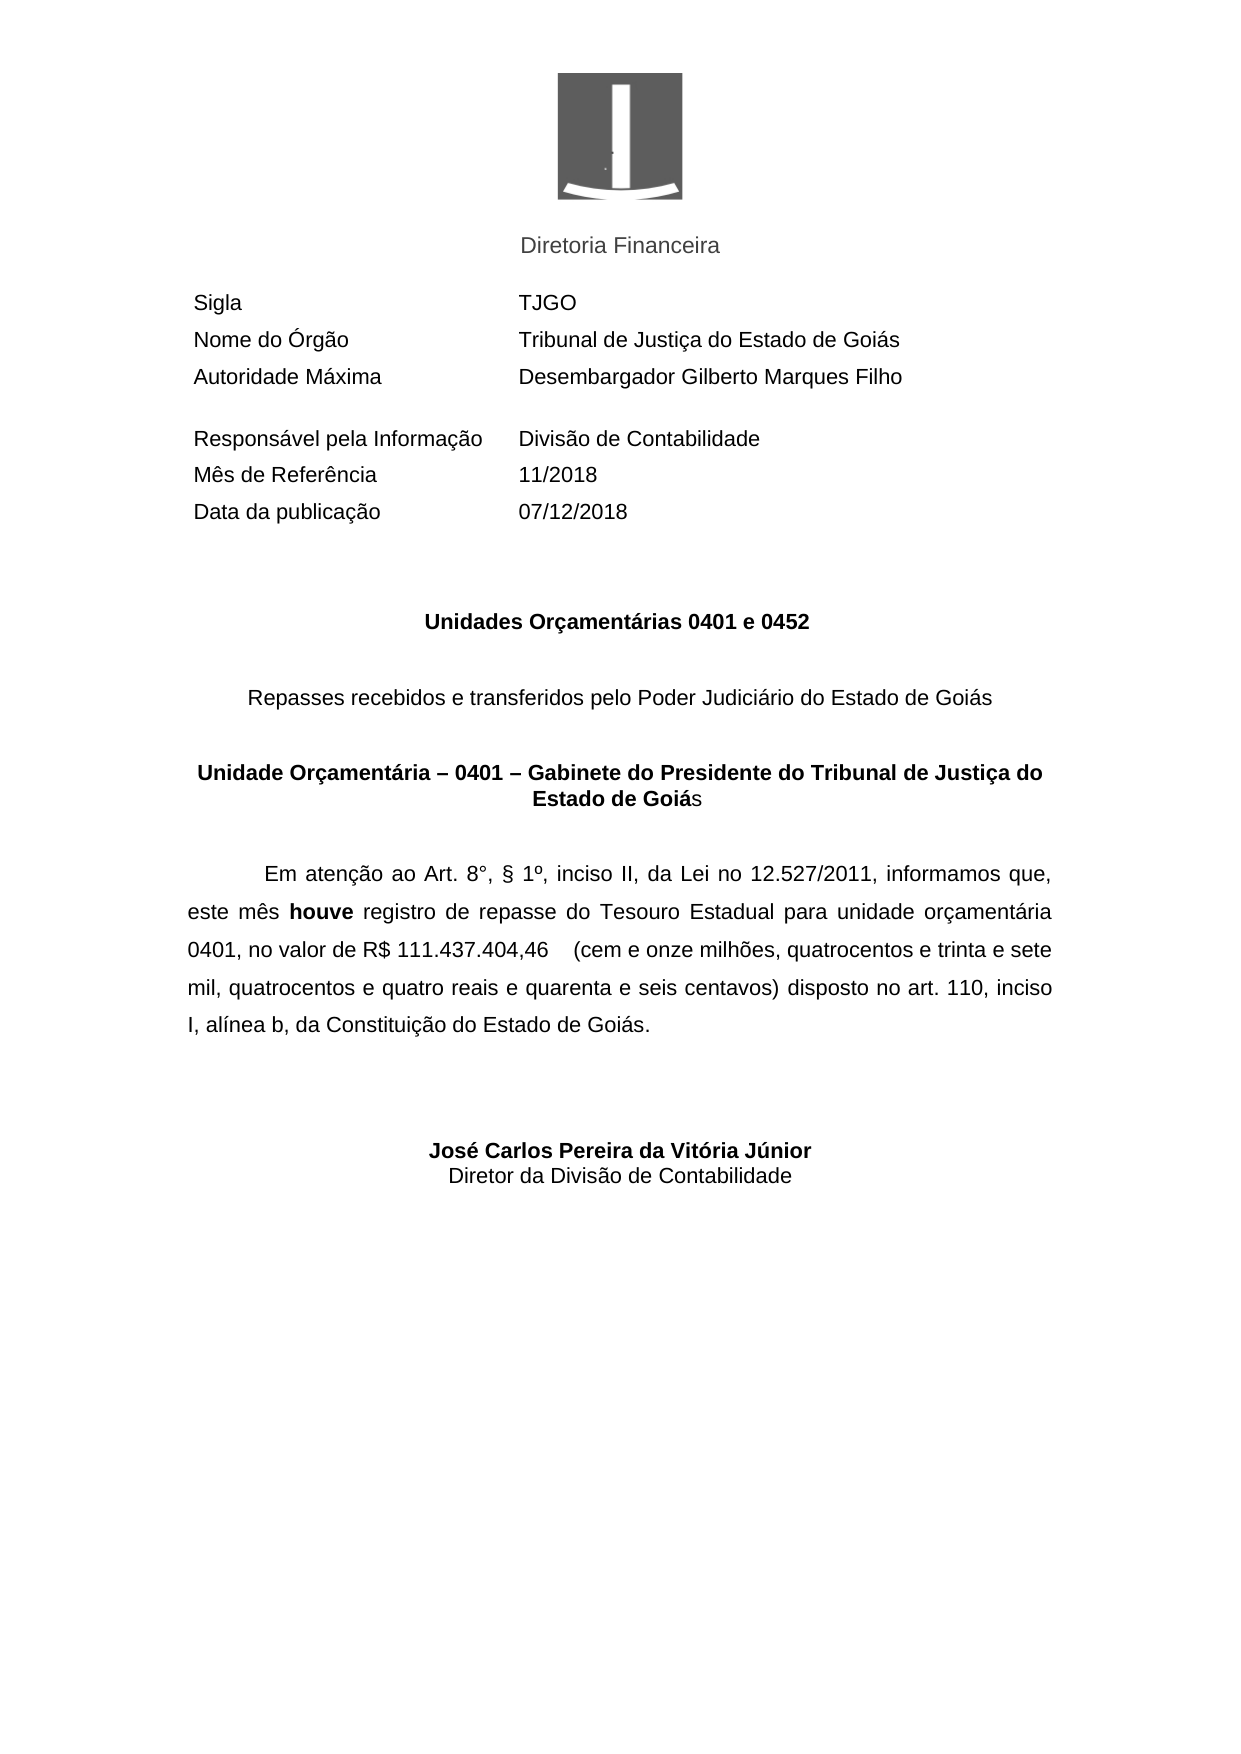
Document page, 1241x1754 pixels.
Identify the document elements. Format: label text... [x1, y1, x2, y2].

table_cell Nome do Órgão [188, 321, 512, 358]
table_cell Tribunal de Justiça do Estado de Goiás [513, 321, 1085, 358]
text Diretor da Divisão de Contabilidade [187, 1163, 1053, 1189]
table_cell 07/12/2018 [513, 493, 1085, 530]
text José Carlos Pereira da Vitória Júnior [187, 1138, 1053, 1163]
table_cell Autoridade Máxima [188, 358, 512, 420]
table_cell 11/2018 [513, 456, 1085, 493]
text Repasses recebidos e transferidos pelo Poder Judiciário do Estado de Goiás [187, 684, 1053, 710]
table_cell Data da publicação [188, 493, 512, 530]
table_cell Mês de Referência [188, 456, 512, 493]
picture [557, 73, 683, 202]
text Unidade Orçamentária – 0401 – Gabinete do Presidente do Tribunal de Justiça do Estado de Goiás [187, 760, 1053, 811]
table_header Sigla [188, 285, 512, 321]
text Em atenção ao Art. 8°, § 1º, inciso II, da Lei no 12.527/2011, informamos que, este mês houve registro de repasse do Tesouro Estadual para unidade orçamentária 0401, no valor de R$ 111.437.404,46 (cem e onze milhões, quatrocentos e trinta e sete mil, quatrocentos e quatro reais e quarenta e seis centavos) disposto no art. 110, inciso I, alínea b, da Constituição do Estado de Goiás. [187, 861, 1053, 1037]
table_header TJGO [513, 285, 1085, 321]
table_cell Responsável pela Informação [188, 420, 512, 456]
table_cell Desembargador Gilberto Marques Filho [513, 358, 1085, 420]
text Unidades Orçamentárias 0401 e 0452 [187, 609, 1053, 634]
table_cell Divisão de Contabilidade [513, 420, 1085, 456]
